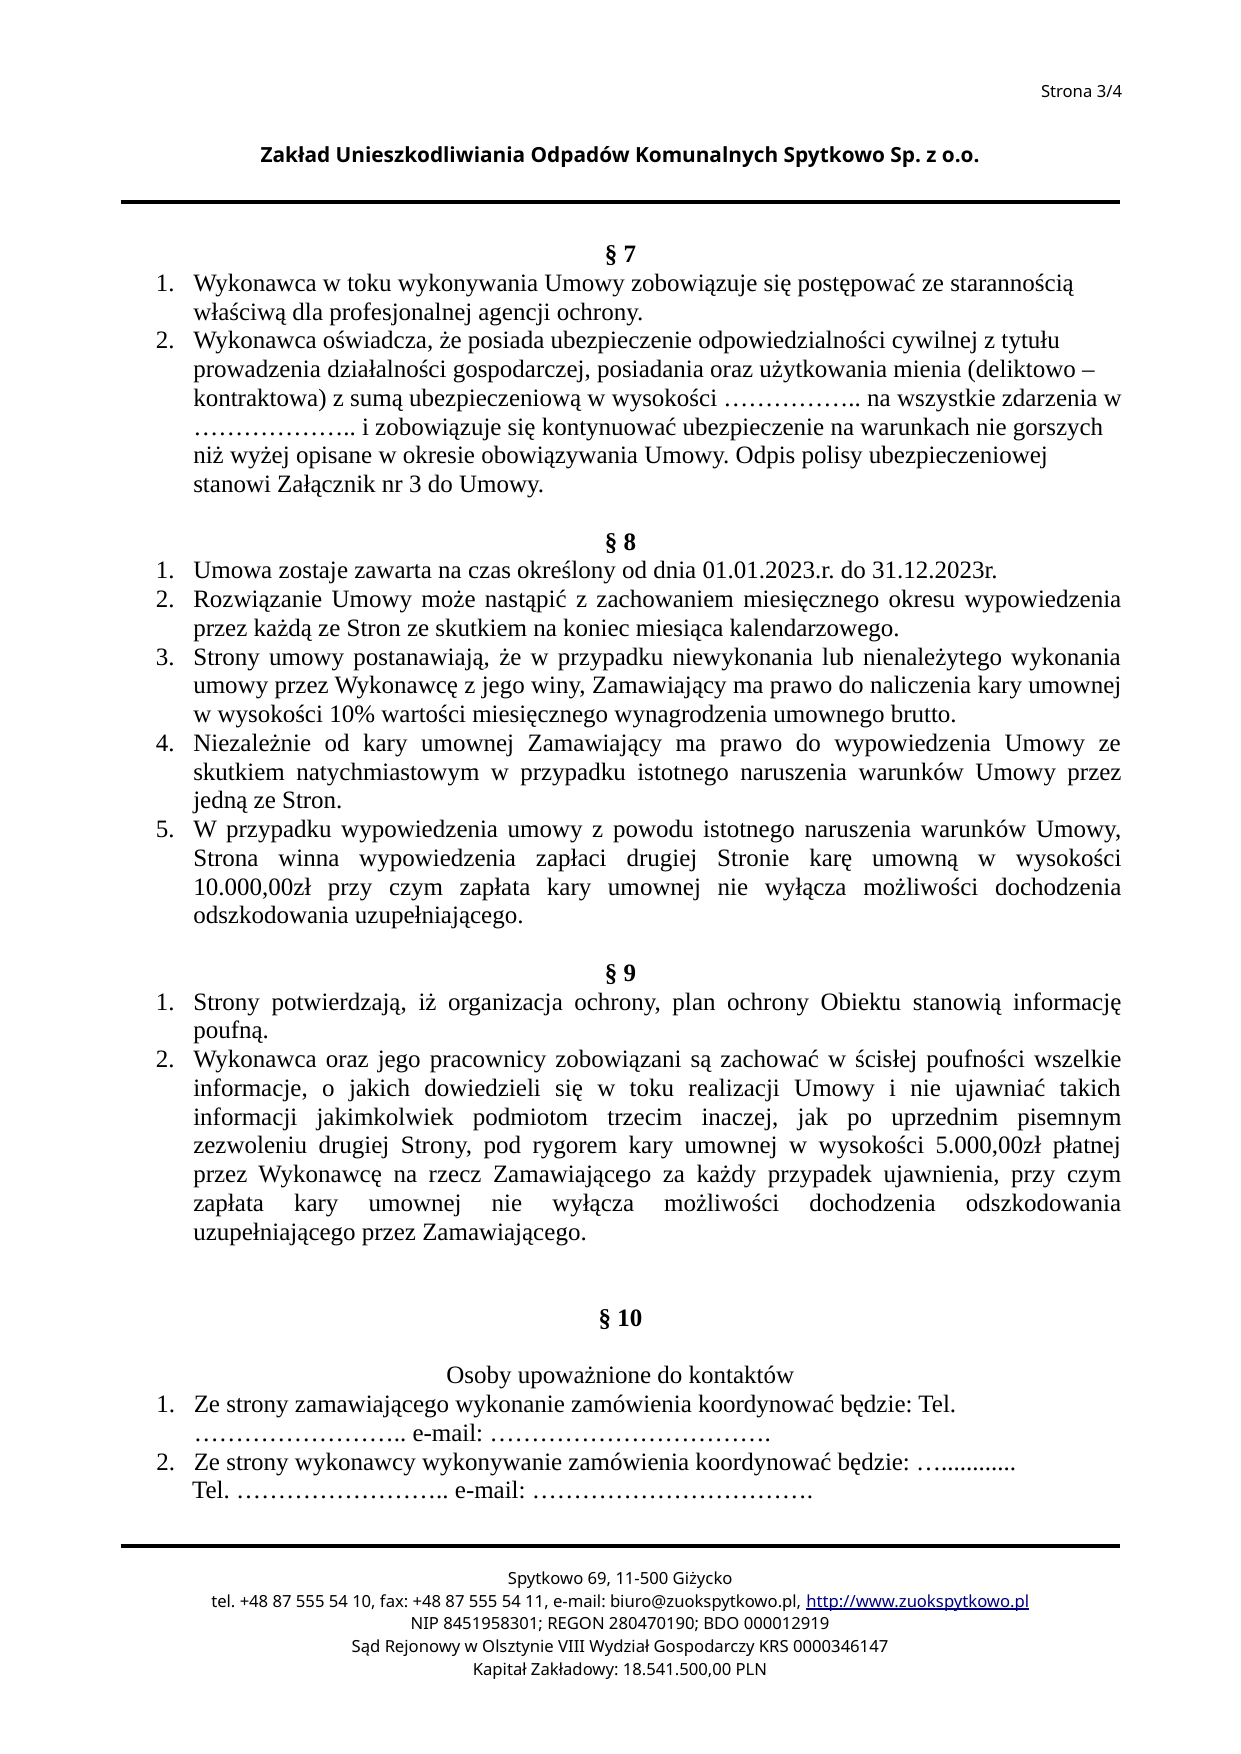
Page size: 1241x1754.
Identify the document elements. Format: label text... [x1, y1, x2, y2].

list Strony umowy postanawiają, że w przypadku niewykonania lub nienależytego wykonania umowy przez Wykonawcę z jego winy, Zamawiający ma prawo do naliczenia kary umownej w wysokości 10% wartości miesięcznego wynagrodzenia umownego brutto. [156, 642, 1122, 728]
list Wykonawca oraz jego pracownicy zobowiązani są zachować w ścisłej poufności wszelkie informacje, o jakich dowiedzieli się w toku realizacji Umowy i nie ujawniać takich informacji jakimkolwiek podmiotom trzecim inaczej, jak po uprzednim pisemnym zezwoleniu drugiej Strony, pod rygorem kary umownej w wysokości 5.000,00zł płatnej przez Wykonawcę na rzecz Zamawiającego za każdy przypadek ujawnienia, przy czym zapłata kary umownej nie wyłącza możliwości dochodzenia odszkodowania uzupełniającego przez Zamawiającego. [156, 1044, 1122, 1246]
text § 7 [118, 239, 1122, 268]
text Tel. …………………….. e-mail: ……………………………. [118, 1476, 1122, 1504]
text Osoby upoważnione do kontaktów [118, 1361, 1122, 1389]
list Umowa zostaje zawarta na czas określony od dnia 01.01.2023.r. do 31.12.2023r. [156, 556, 1122, 584]
text § 9 [118, 958, 1122, 987]
list Niezależnie od kary umownej Zamawiający ma prawo do wypowiedzenia Umowy ze skutkiem natychmiastowym w przypadku istotnego naruszenia warunków Umowy przez jedną ze Stron. [156, 728, 1122, 814]
list Wykonawca oświadcza, że posiada ubezpieczenie odpowiedzialności cywilnej z tytułu prowadzenia działalności gospodarczej, posiadania oraz użytkowania mienia (deliktowo – kontraktowa) z sumą ubezpieczeniową w wysokości …………….. na wszystkie zdarzenia w ……………….. i zobowiązuje się kontynuować ubezpieczenie na warunkach nie gorszych niż wyżej opisane w okresie obowiązywania Umowy. Odpis polisy ubezpieczeniowej stanowi Załącznik nr 3 do Umowy. [156, 326, 1122, 498]
list Wykonawca w toku wykonywania Umowy zobowiązuje się postępować ze starannością właściwą dla profesjonalnej agencji ochrony. [156, 268, 1122, 326]
list Rozwiązanie Umowy może nastąpić z zachowaniem miesięcznego okresu wypowiedzenia przez każdą ze Stron ze skutkiem na koniec miesiąca kalendarzowego. [156, 584, 1122, 642]
list Ze strony wykonawcy wykonywanie zamówienia koordynować będzie: …............ [156, 1447, 1122, 1476]
text § 8 [118, 527, 1122, 556]
list W przypadku wypowiedzenia umowy z powodu istotnego naruszenia warunków Umowy, Strona winna wypowiedzenia zapłaci drugiej Stronie karę umowną w wysokości 10.000,00zł przy czym zapłata kary umownej nie wyłącza możliwości dochodzenia odszkodowania uzupełniającego. [156, 814, 1122, 929]
text § 10 [118, 1303, 1122, 1332]
list Strony potwierdzają, iż organizacja ochrony, plan ochrony Obiektu stanowią informację poufną. [156, 987, 1122, 1044]
list Ze strony zamawiającego wykonanie zamówienia koordynować będzie: Tel. …………………….. e-mail: ……………………………. [156, 1389, 1122, 1447]
